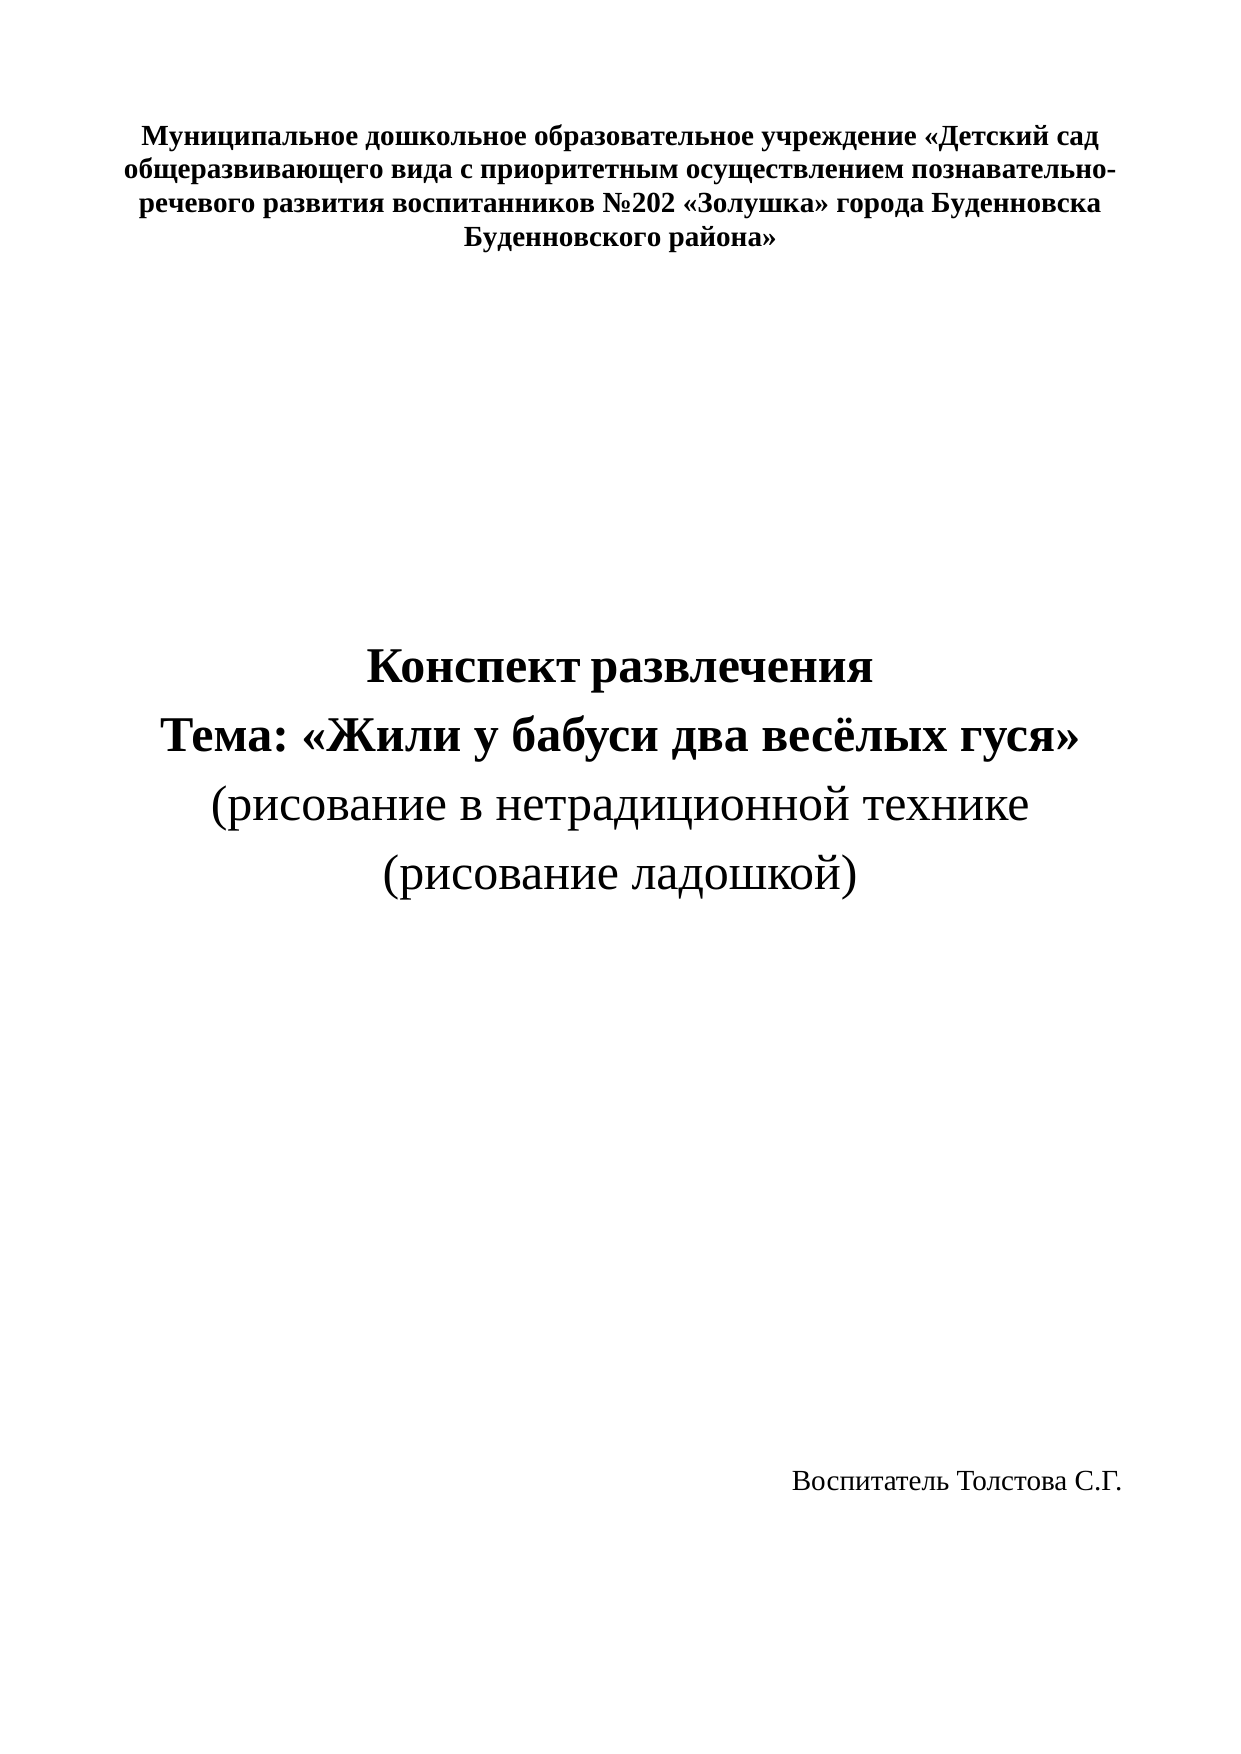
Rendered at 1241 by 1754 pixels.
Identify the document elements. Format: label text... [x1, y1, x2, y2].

text Конспект развлечения [118, 636, 1122, 693]
text Муниципальное дошкольное образовательное учреждение «Детский сад общеразвивающего вида с приоритетным осуществлением познавательно-речевого развития воспитанников №202 «Золушка» города Буденновска Буденновского района» [118, 118, 1122, 252]
text Воспитатель Толстова С.Г. [118, 1463, 1122, 1497]
text Тема: «Жили у бабуси два весёлых гуся» [118, 705, 1122, 762]
text (рисование в нетрадиционной технике (рисование ладошкой) [118, 774, 1122, 900]
